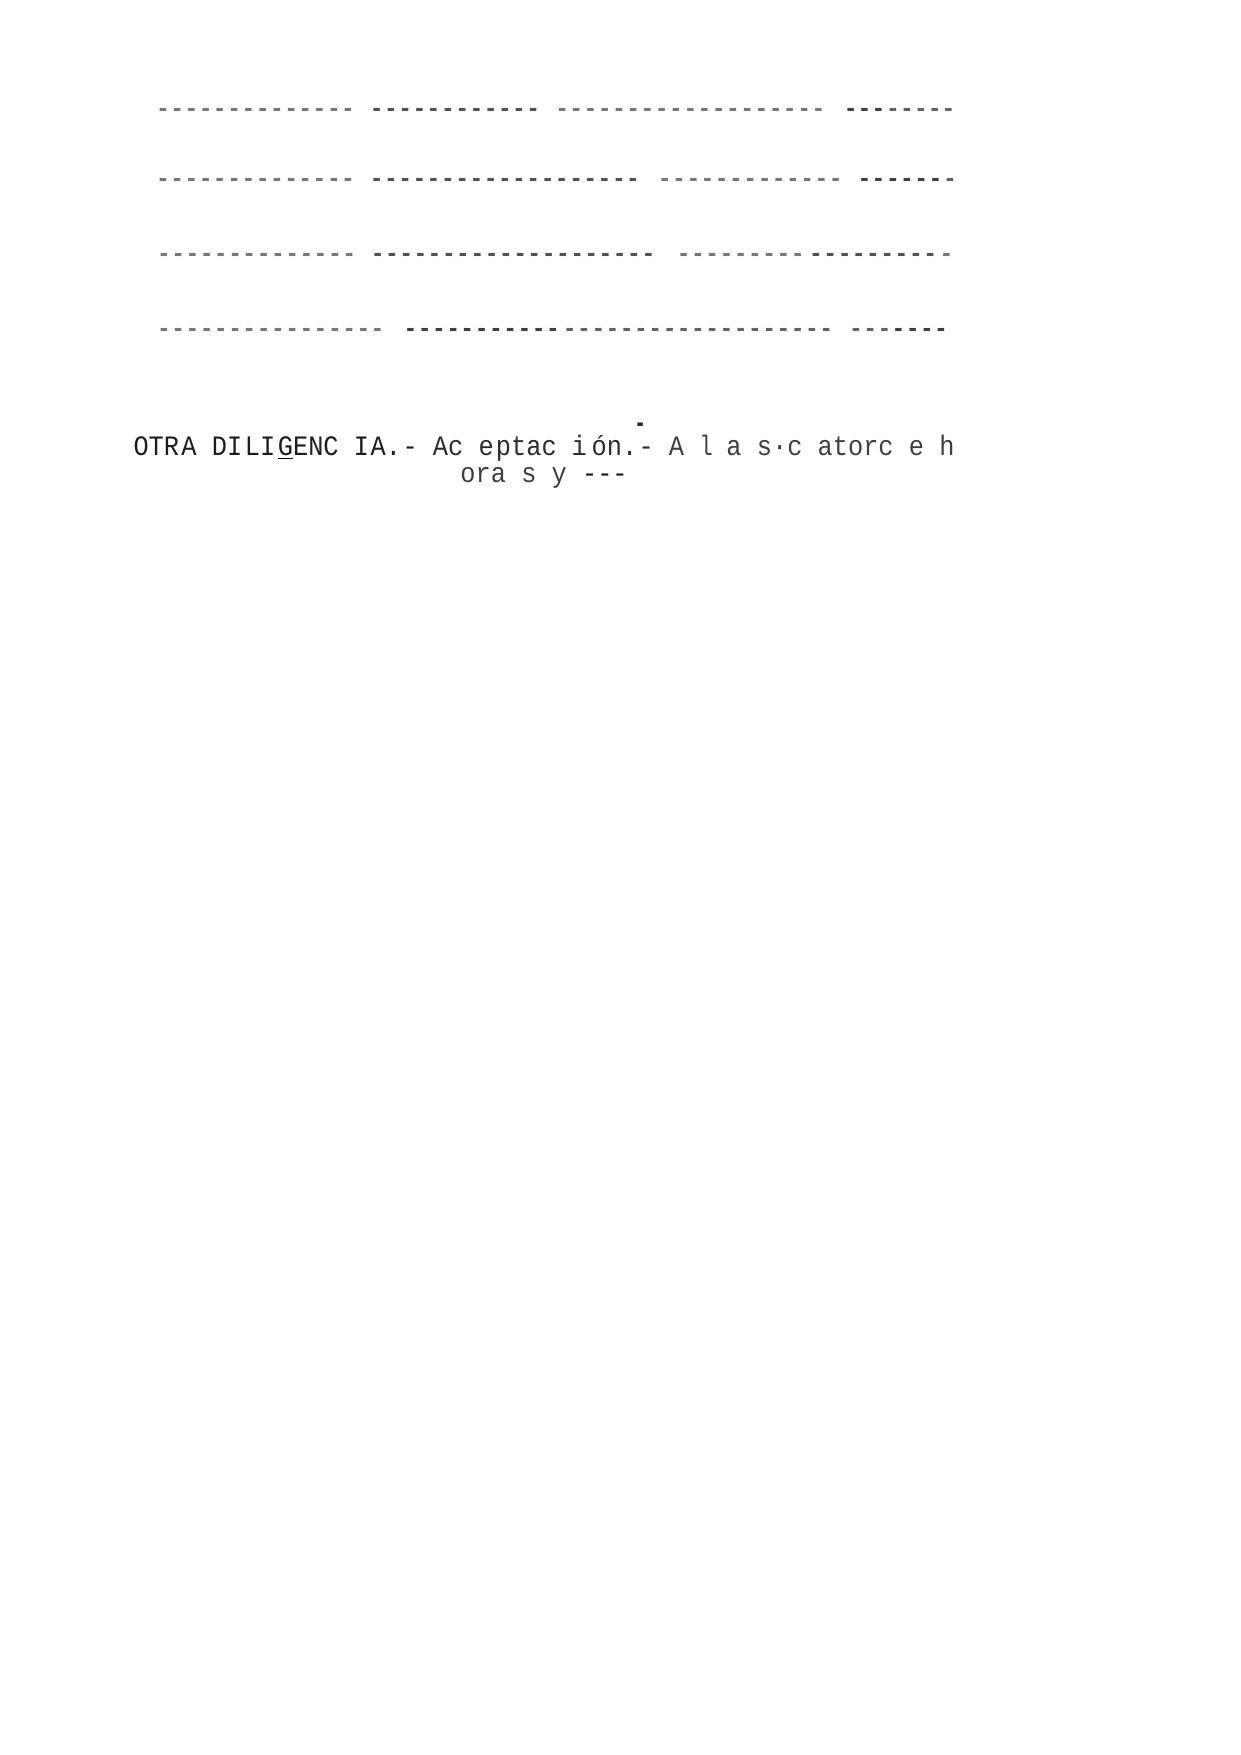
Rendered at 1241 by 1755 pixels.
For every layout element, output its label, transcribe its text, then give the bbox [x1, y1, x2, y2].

text -------------- ------------------- ------------- ------- [156, 157, 1066, 202]
text . [596, 399, 683, 433]
text -------------- -------------------- ------------------- [157, 232, 1066, 277]
text OTRA DILIGENC IA.- Ac eptac ión.- A l a s·c atorc e h ora s y --- [112, 433, 975, 488]
text -------------- ------------ ------------------- -------- [156, 89, 1066, 127]
text ---------------- ------------------------------ ------- [157, 307, 1066, 352]
